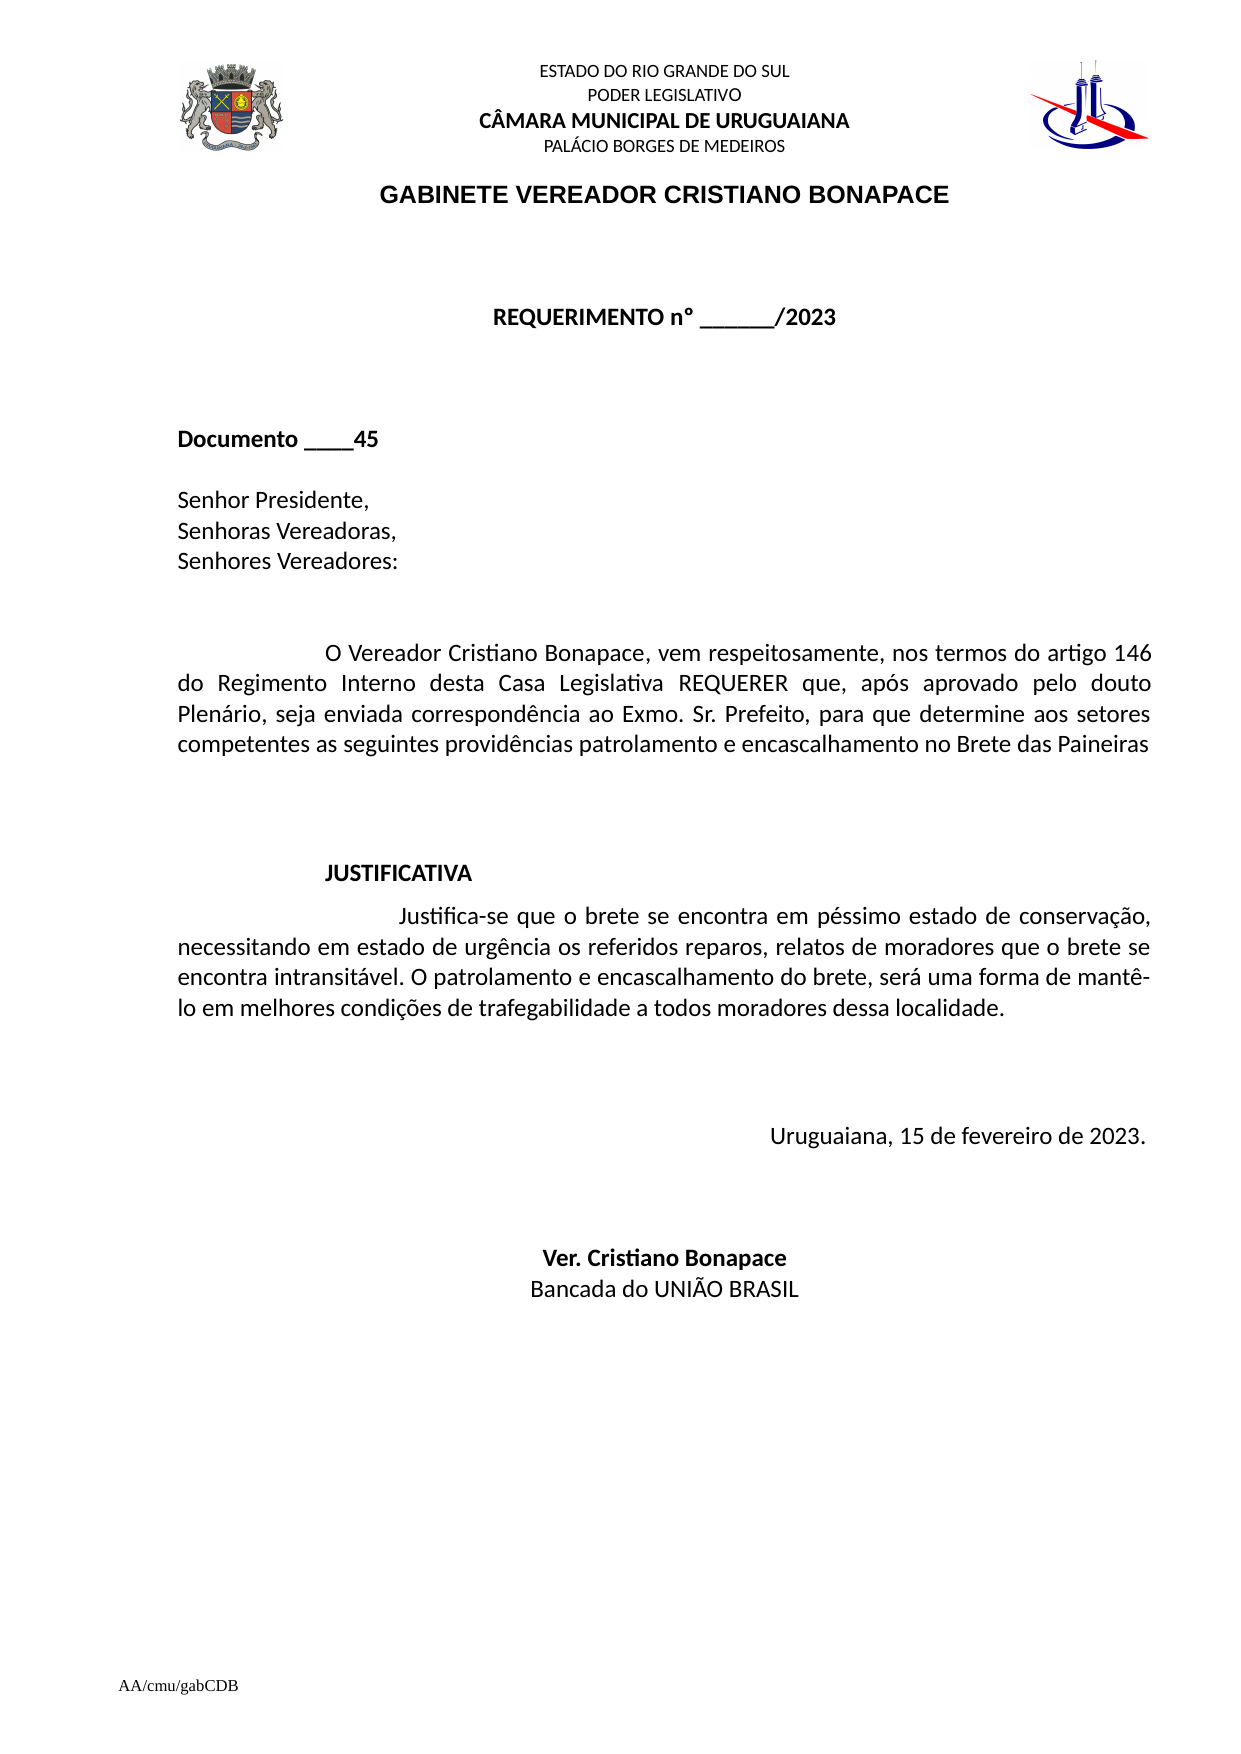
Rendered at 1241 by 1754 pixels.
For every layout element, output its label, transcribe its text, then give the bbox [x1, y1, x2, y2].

text Uruguaiana, 15 de fevereiro de 2023. [177, 1121, 1152, 1151]
picture [1030, 60, 1149, 149]
text O Vereador Cristiano Bonapace, vem respeitosamente, nos termos do artigo 146 do Regimento Interno desta Casa Legislativa REQUERER que, após aprovado pelo douto Plenário, seja enviada correspondência ao Exmo. Sr. Prefeito, para que determine aos setores competentes as seguintes providências patrolamento e encascalhamento no Brete das Paineiras [177, 637, 1152, 759]
text Senhores Vereadores: [177, 545, 1152, 576]
text Senhor Presidente, [177, 484, 1152, 515]
text Ver. Cristiano Bonapace [177, 1243, 1152, 1273]
text Bancada do UNIÃO BRASIL [177, 1273, 1152, 1304]
text Justifica-se que o brete se encontra em péssimo estado de conservação, necessitando em estado de urgência os referidos reparos, relatos de moradores que o brete se encontra intransitável. O patrolamento e encascalhamento do brete, será uma forma de mantê-lo em melhores condições de trafegabilidade a todos moradores dessa localidade. [177, 900, 1152, 1022]
text REQUERIMENTO nº ______/2023 [177, 301, 1152, 332]
picture [179, 62, 285, 152]
text Documento ____45 [177, 423, 1152, 454]
text Senhoras Vereadoras, [177, 515, 1152, 545]
text JUSTIFICATIVA [177, 857, 1152, 888]
